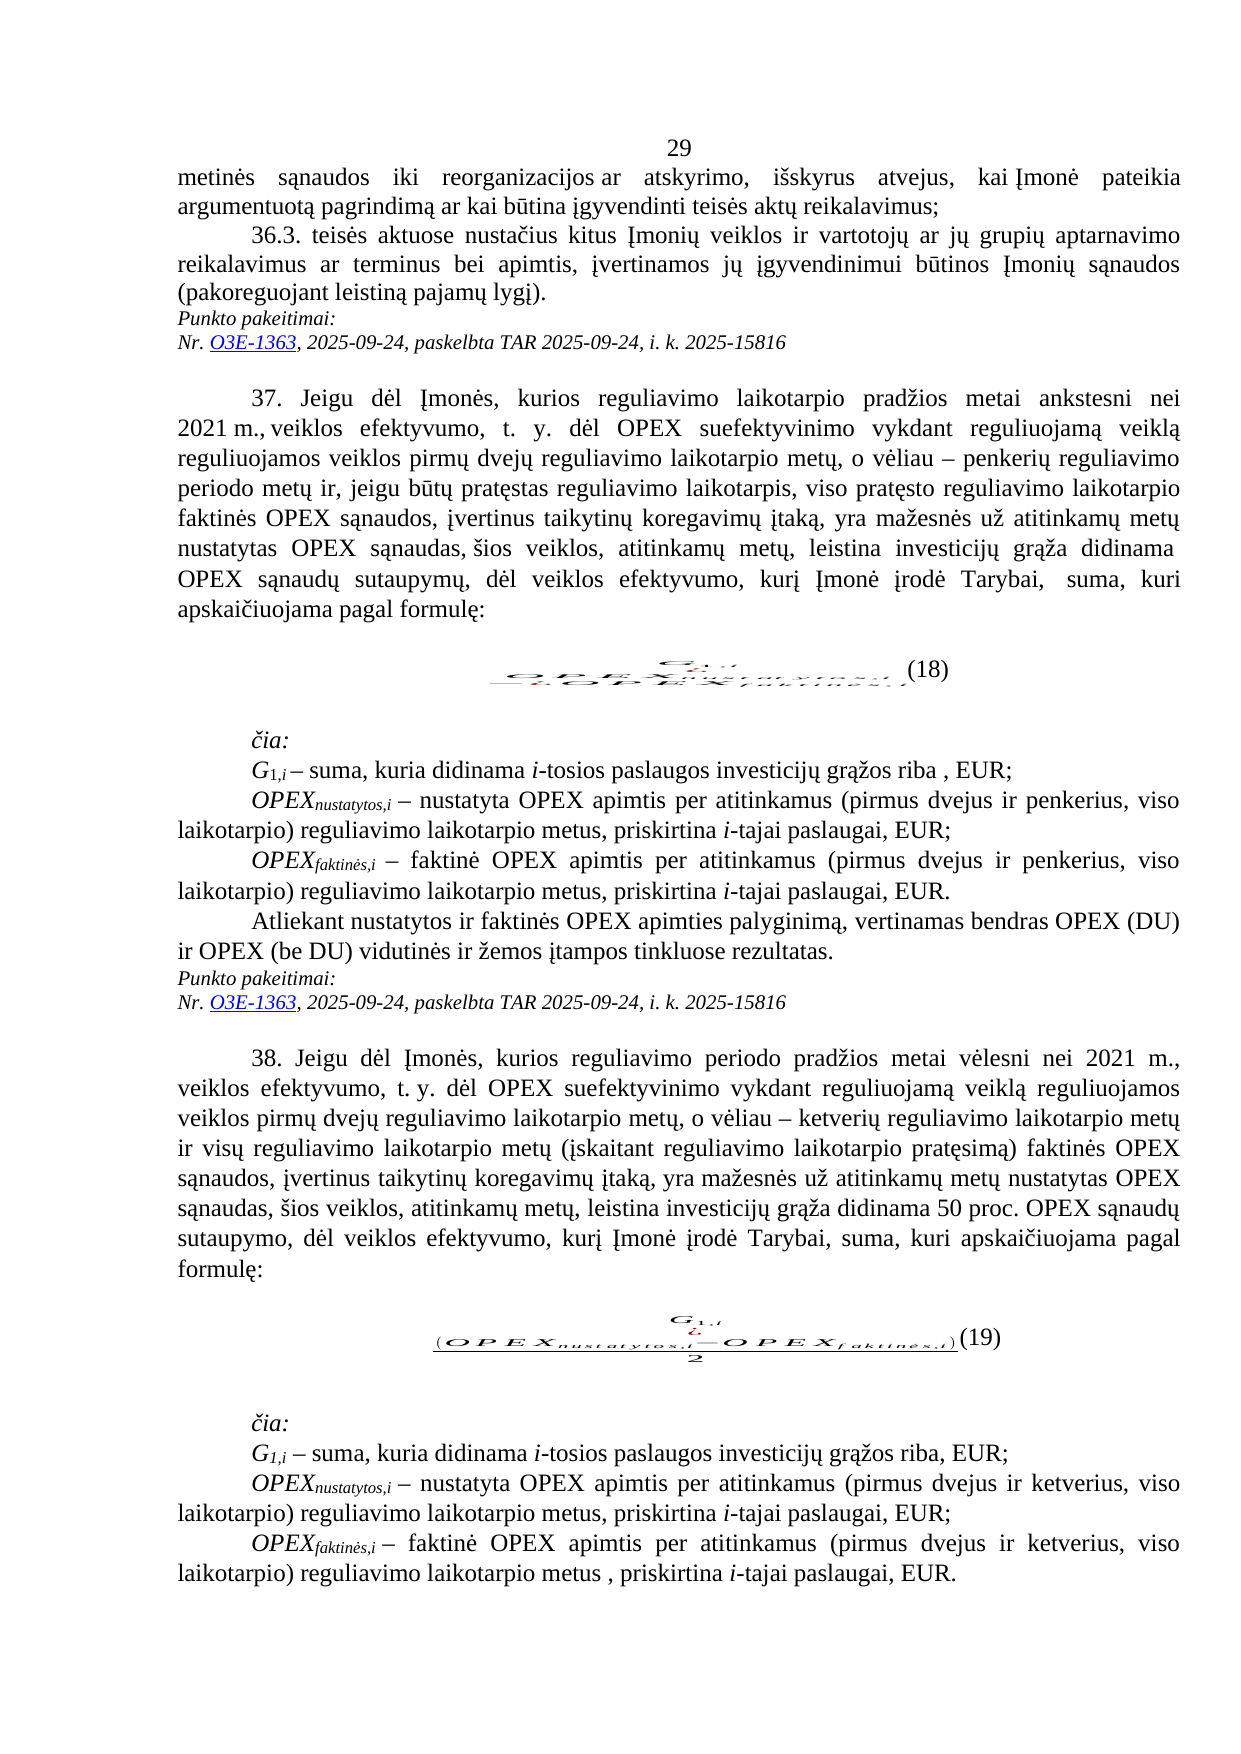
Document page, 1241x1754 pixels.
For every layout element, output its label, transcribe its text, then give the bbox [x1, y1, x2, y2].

text Atliekant nustatytos ir faktinės OPEX apimties palyginimą, vertinamas bendras OPEX (DU) ir OPEX (be DU) vidutinės ir žemos įtampos tinkluose rezultatas. [177, 906, 1181, 965]
text Nr. O3E-1363, 2025-09-24, paskelbta TAR 2025-09-24, i. k. 2025-15816 [177, 330, 1181, 354]
text OPEXnustatytos,i – nustatyta OPEX apimtis per atitinkamus (pirmus dvejus ir ketverius, viso laikotarpio) reguliavimo laikotarpio metus, priskirtina i-tajai paslaugai, EUR; [177, 1468, 1181, 1527]
text 38. Jeigu dėl Įmonės, kurios reguliavimo periodo pradžios metai vėlesni nei 2021 m., veiklos efektyvumo, t. y. dėl OPEX suefektyvinimo vykdant reguliuojamą veiklą reguliuojamos veiklos pirmų dvejų reguliavimo laikotarpio metų, o vėliau – ketverių reguliavimo laikotarpio metų ir visų reguliavimo laikotarpio metų (įskaitant reguliavimo laikotarpio pratęsimą) faktinės OPEX sąnaudos, įvertinus taikytinų koregavimų įtaką, yra mažesnės už atitinkamų metų nustatytas OPEX sąnaudas, šios veiklos, atitinkamų metų, leistina investicijų grąža didinama 50 proc. OPEX sąnaudų sutaupymo, dėl veiklos efektyvumo, kurį Įmonė įrodė Tarybai, suma, kuri apskaičiuojama pagal formulę: [177, 1043, 1181, 1282]
text OPEXfaktinės,i – faktinė OPEX apimtis per atitinkamus (pirmus dvejus ir penkerius, viso laikotarpio) reguliavimo laikotarpio metus, priskirtina i-tajai paslaugai, EUR. [177, 846, 1181, 904]
text Nr. O3E-1363, 2025-09-24, paskelbta TAR 2025-09-24, i. k. 2025-15816 [177, 990, 1181, 1014]
text Punkto pakeitimai: [177, 966, 1181, 990]
text 36.3. teisės aktuose nustačius kitus Įmonių veiklos ir vartotojų ar jų grupių aptarnavimo reikalavimus ar terminus bei apimtis, įvertinamos jų įgyvendinimui būtinos Įmonių sąnaudos (pakoreguojant leistiną pajamų lygį). [177, 220, 1181, 306]
text G1,i – suma, kuria didinama i-tosios paslaugos investicijų grąžos riba, EUR; [177, 1438, 1181, 1467]
text (19) [177, 1314, 1181, 1376]
text čia: [177, 1408, 1181, 1437]
text metinės sąnaudos iki reorganizacijos ar atskyrimo, išskyrus atvejus, kai Įmonė pateikia argumentuotą pagrindimą ar kai būtina įgyvendinti teisės aktų reikalavimus; [177, 162, 1181, 220]
text čia: [177, 725, 1181, 754]
text (18) [177, 654, 1181, 694]
text G1,i – suma, kuria didinama i-tosios paslaugos investicijų grąžos riba , EUR; [177, 755, 1181, 784]
text OPEXnustatytos,i – nustatyta OPEX apimtis per atitinkamus (pirmus dvejus ir penkerius, viso laikotarpio) reguliavimo laikotarpio metus, priskirtina i-tajai paslaugai, EUR; [177, 785, 1181, 844]
text 37. Jeigu dėl Įmonės, kurios reguliavimo laikotarpio pradžios metai ankstesni nei 2021 m., veiklos efektyvumo, t. y. dėl OPEX suefektyvinimo vykdant reguliuojamą veiklą reguliuojamos veiklos pirmų dvejų reguliavimo laikotarpio metų, o vėliau – penkerių reguliavimo periodo metų ir, jeigu būtų pratęstas reguliavimo laikotarpis, viso pratęsto reguliavimo laikotarpio faktinės OPEX sąnaudos, įvertinus taikytinų koregavimų įtaką, yra mažesnės už atitinkamų metų nustatytas OPEX sąnaudas, šios veiklos, atitinkamų metų, leistina investicijų grąža didinama OPEX sąnaudų sutaupymų, dėl veiklos efektyvumo, kurį Įmonė įrodė Tarybai, suma, kuri apskaičiuojama pagal formulę: [177, 383, 1181, 622]
text OPEXfaktinės,i – faktinė OPEX apimtis per atitinkamus (pirmus dvejus ir ketverius, viso laikotarpio) reguliavimo laikotarpio metus , priskirtina i-tajai paslaugai, EUR. [177, 1528, 1181, 1587]
text Punkto pakeitimai: [177, 306, 1181, 330]
